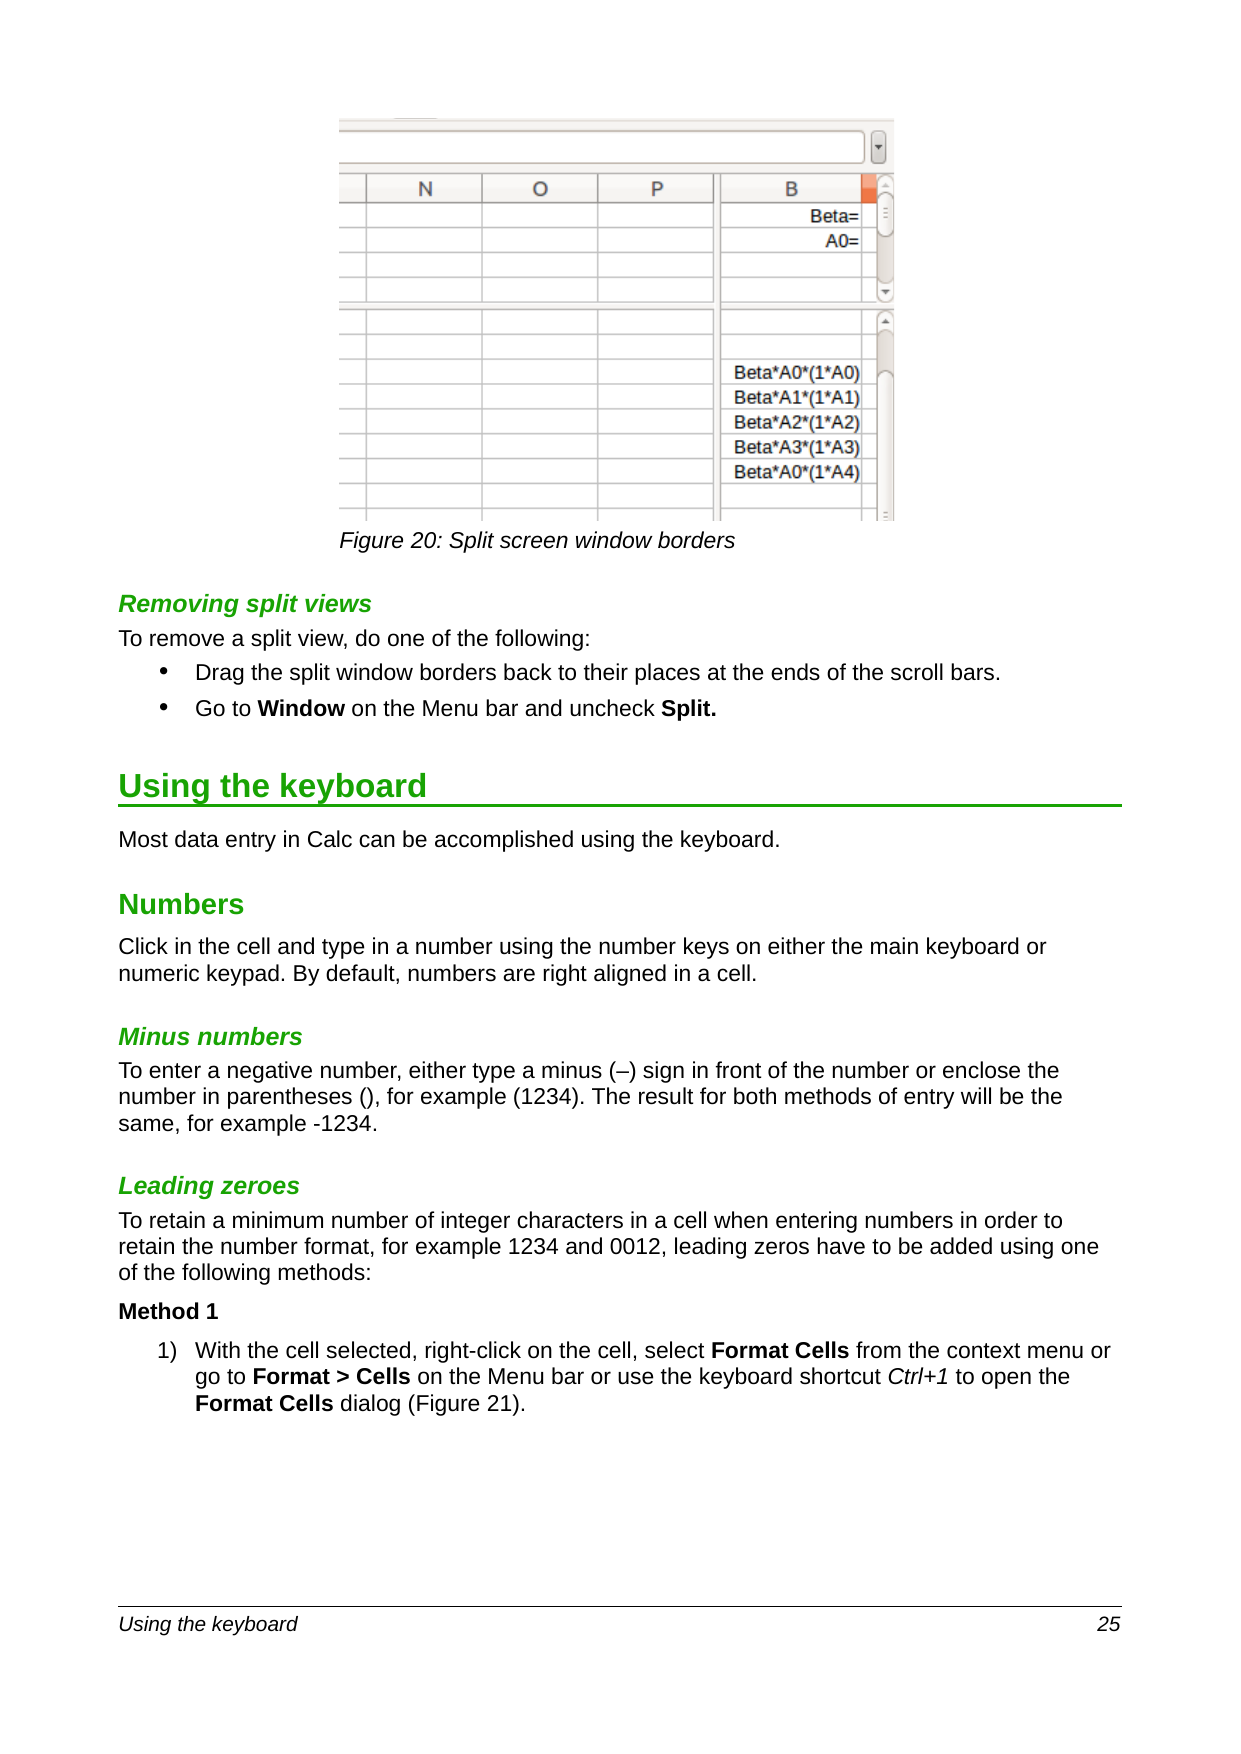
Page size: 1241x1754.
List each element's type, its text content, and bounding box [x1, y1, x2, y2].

subtitle Numbers [118, 887, 1122, 921]
subtitle Minus numbers [118, 1022, 1122, 1050]
text Most data entry in Calc can be accomplished using the keyboard. [118, 826, 1122, 852]
subtitle Leading zeroes [118, 1171, 1122, 1200]
text Click in the cell and type in a number using the number keys on either the main keyboard or numeric keypad. By default, numbers are right aligned in a cell. [118, 933, 1122, 986]
text Figure 20: Split screen window borders [339, 527, 901, 553]
text To retain a minimum number of integer characters in a cell when entering numbers in order to retain the number format, for example 1234 and 0012, leading zeros have to be added using one of the following methods: [118, 1207, 1122, 1286]
subtitle Removing split views [118, 589, 1122, 618]
text To enter a negative number, either type a minus (–) sign in front of the number or enclose the number in parentheses (), for example (1234). The result for both methods of entry will be the same, for example -1234. [118, 1057, 1122, 1136]
list To remove a split view, do one of the following: [118, 624, 1122, 651]
text Method 1 [118, 1298, 1122, 1324]
subtitle Using the keyboard [118, 766, 1122, 804]
list Go to Window on the Menu bar and uncheck Split. [156, 693, 1122, 722]
list With the cell selected, right-click on the cell, select Format Cells from the context menu or go to Format > Cells on the Menu bar or use the keyboard shortcut Ctrl+1 to open the Format Cells dialog (Figure 21). [177, 1337, 1122, 1416]
list Drag the split window borders back to their places at the ends of the scroll bars. [156, 657, 1122, 686]
picture [339, 118, 895, 521]
